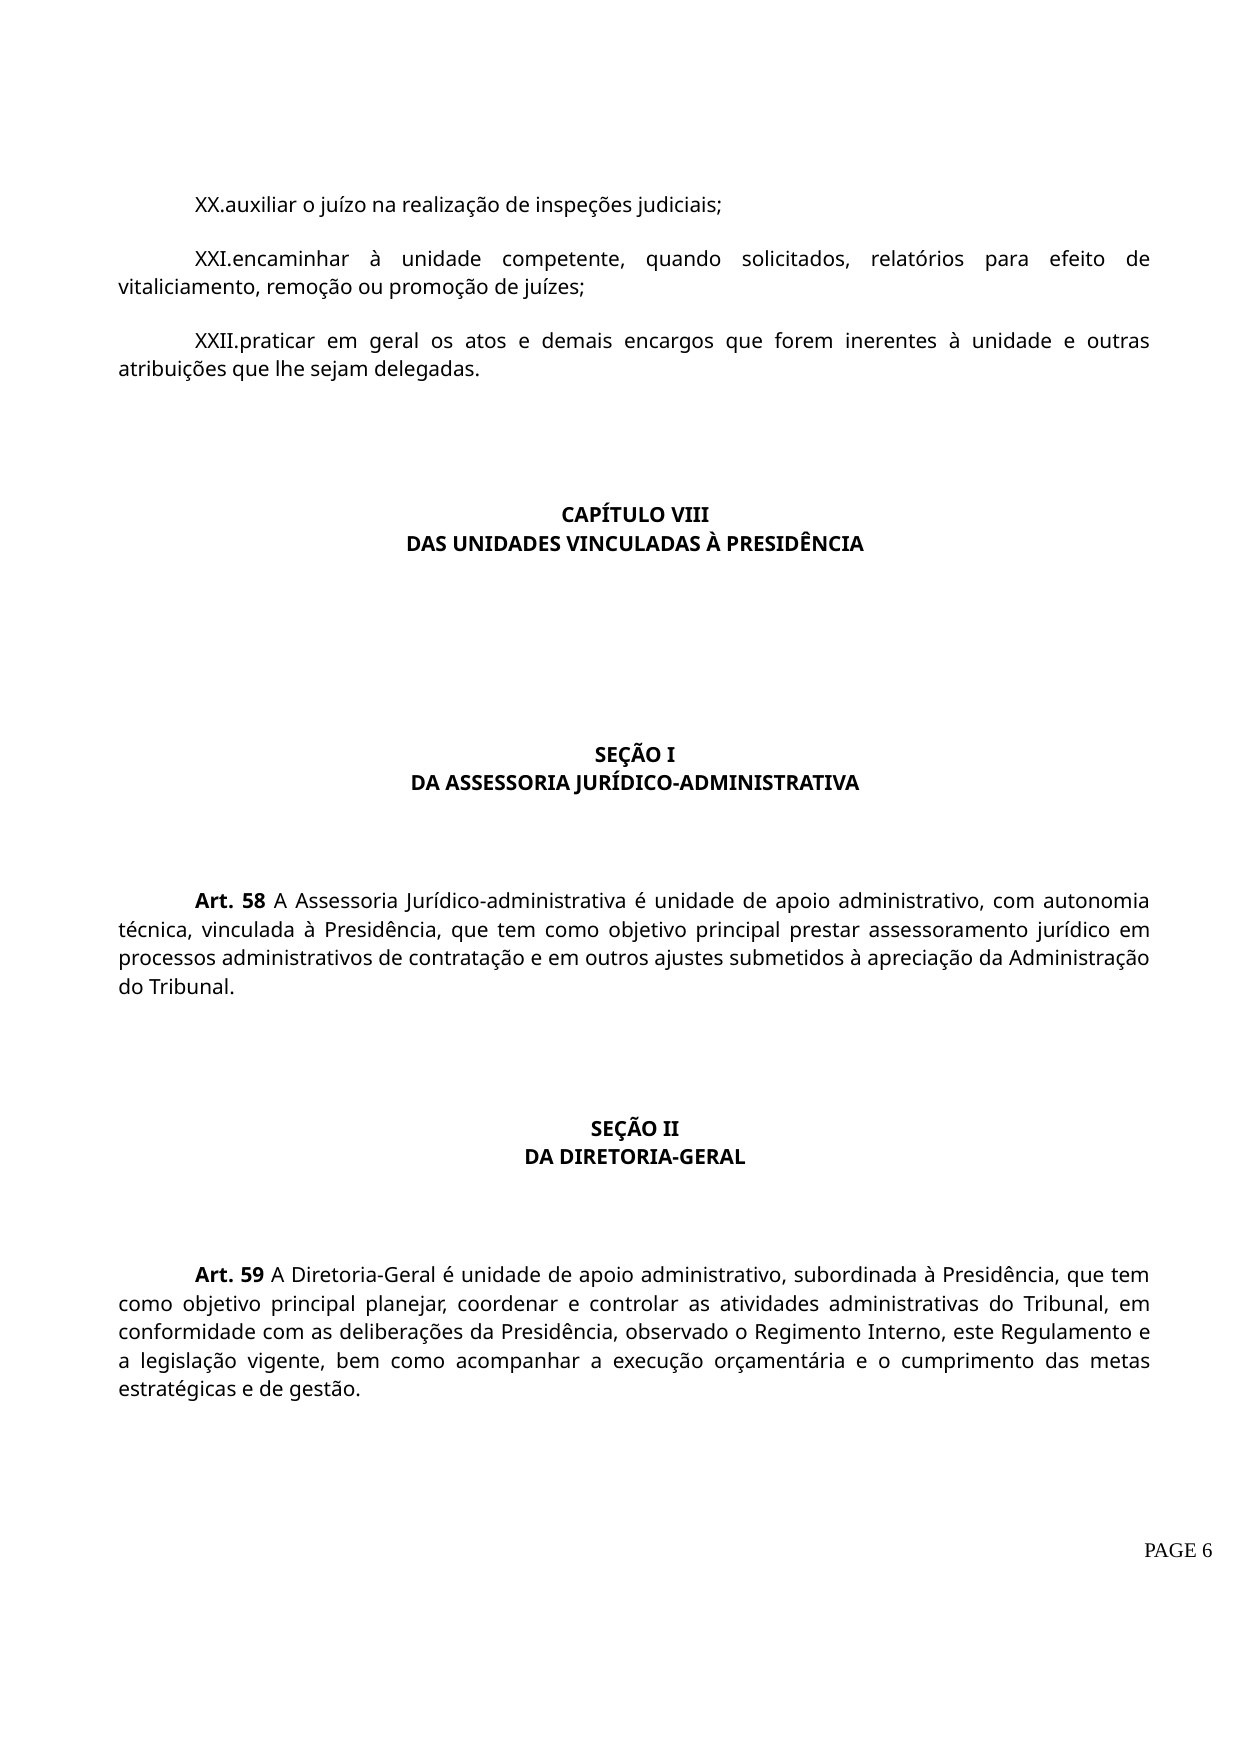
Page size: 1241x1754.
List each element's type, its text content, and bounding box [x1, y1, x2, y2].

text DA ASSESSORIA JURÍDICO-ADMINISTRATIVA [118, 768, 1152, 862]
text Art. 59 A Diretoria-Geral é unidade de apoio administrativo, subordinada à Presidência, que tem como objetivo principal planejar, coordenar e controlar as atividades administrativas do Tribunal, em conformidade com as deliberações da Presidência, observado o Regimento Interno, este Regulamento e a legislação vigente, bem como acompanhar a execução orçamentária e o cumprimento das metas estratégicas e de gestão. [118, 1260, 1152, 1403]
list praticar em geral os atos e demais encargos que forem inerentes à unidade e outras atribuições que lhe sejam delegadas. [118, 326, 1152, 383]
text DA DIRETORIA-GERAL [118, 1142, 1152, 1235]
text DAS UNIDADES VINCULADAS À PRESIDÊNCIA [118, 529, 1152, 622]
text Art. 58 A Assessoria Jurídico-administrativa é unidade de apoio administrativo, com autonomia técnica, vinculada à Presidência, que tem como objetivo principal prestar assessoramento jurídico em processos administrativos de contratação e em outros ajustes submetidos à apreciação da Administração do Tribunal. [118, 887, 1152, 1000]
list auxiliar o juízo na realização de inspeções judiciais; [118, 190, 1152, 219]
text SEÇÃO I [118, 676, 1152, 768]
text SEÇÃO II [118, 1049, 1152, 1142]
list encaminhar à unidade competente, quando solicitados, relatórios para efeito de vitaliciamento, remoção ou promoção de juízes; [118, 244, 1152, 301]
text CAPÍTULO VIII [118, 436, 1152, 529]
